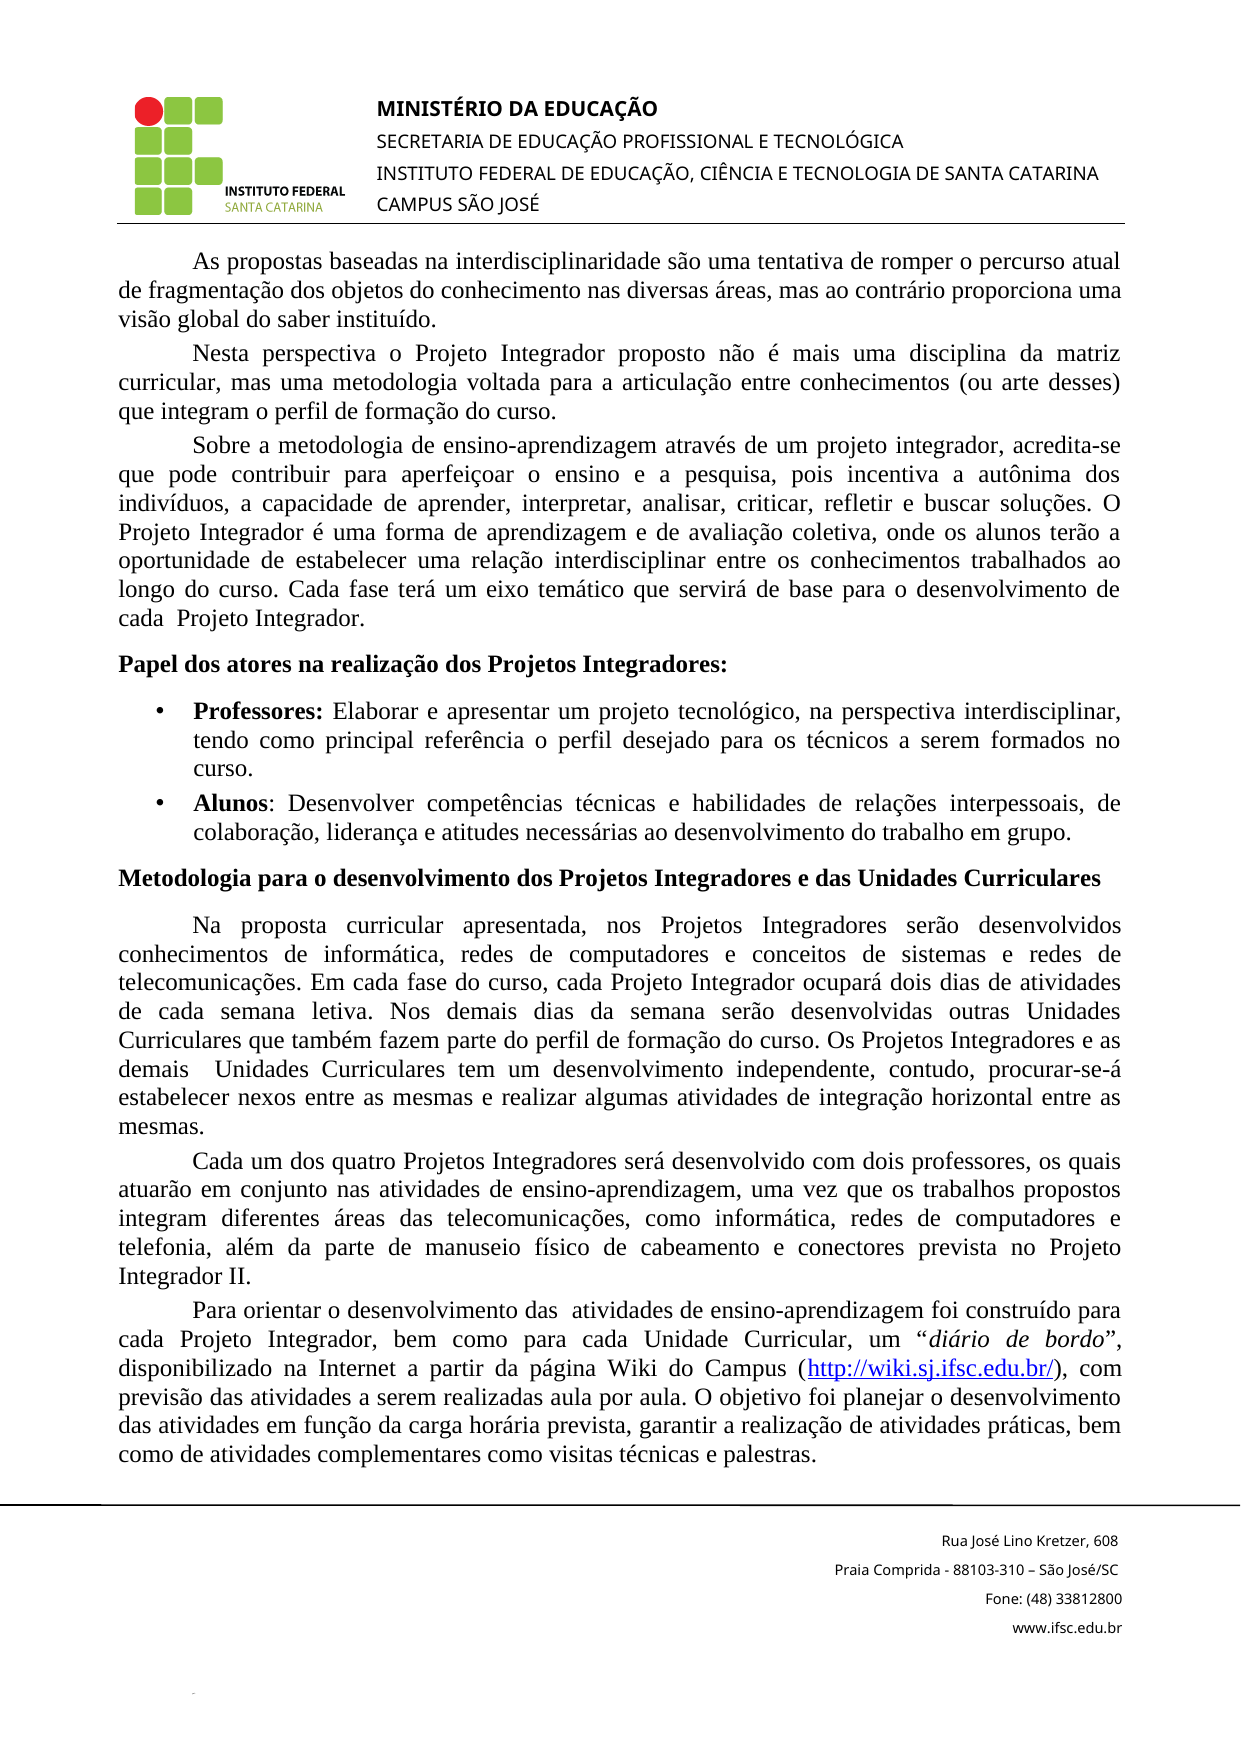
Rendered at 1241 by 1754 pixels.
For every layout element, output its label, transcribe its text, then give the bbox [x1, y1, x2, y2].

list Alunos: Desenvolver competências técnicas e habilidades de relações interpessoais, de colaboração, liderança e atitudes necessárias ao desenvolvimento do trabalho em grupo. [156, 788, 1122, 846]
text Nesta perspectiva o Projeto Integrador proposto não é mais uma disciplina da matriz curricular, mas uma metodologia voltada para a articulação entre conhecimentos (ou arte desses) que integram o perfil de formação do curso. [118, 338, 1122, 425]
subtitle Papel dos atores na realização dos Projetos Integradores: [118, 649, 1122, 678]
subtitle Metodologia para o desenvolvimento dos Projetos Integradores e das Unidades Curriculares [118, 863, 1122, 892]
text Para orientar o desenvolvimento das atividades de ensino-aprendizagem foi construído para cada Projeto Integrador, bem como para cada Unidade Curricular, um “diário de bordo”, disponibilizado na Internet a partir da página Wiki do Campus (http://wiki.sj.ifsc.edu.br/), com previsão das atividades a serem realizadas aula por aula. O objetivo foi planejar o desenvolvimento das atividades em função da carga horária prevista, garantir a realização de atividades práticas, bem como de atividades complementares como visitas técnicas e palestras. [118, 1296, 1122, 1468]
picture [134, 97, 346, 215]
text Cada um dos quatro Projetos Integradores será desenvolvido com dois professores, os quais atuarão em conjunto nas atividades de ensino-aprendizagem, uma vez que os trabalhos propostos integram diferentes áreas das telecomunicações, como informática, redes de computadores e telefonia, além da parte de manuseio físico de cabeamento e conectores prevista no Projeto Integrador II. [118, 1146, 1122, 1289]
text As propostas baseadas na interdisciplinaridade são uma tentativa de romper o percurso atual de fragmentação dos objetos do conhecimento nas diversas áreas, mas ao contrário proporciona uma visão global do saber instituído. [118, 246, 1122, 332]
text Sobre a metodologia de ensino-aprendizagem através de um projeto integrador, acredita-se que pode contribuir para aperfeiçoar o ensino e a pesquisa, pois incentiva a autônima dos indivíduos, a capacidade de aprender, interpretar, analisar, criticar, refletir e buscar soluções. O Projeto Integrador é uma forma de aprendizagem e de avaliação coletiva, onde os alunos terão a oportunidade de estabelecer uma relação interdisciplinar entre os conhecimentos trabalhados ao longo do curso. Cada fase terá um eixo temático que servirá de base para o desenvolvimento de cada Projeto Integrador. [118, 431, 1122, 632]
text Na proposta curricular apresentada, nos Projetos Integradores serão desenvolvidos conhecimentos de informática, redes de computadores e conceitos de sistemas e redes de telecomunicações. Em cada fase do curso, cada Projeto Integrador ocupará dois dias de atividades de cada semana letiva. Nos demais dias da semana serão desenvolvidas outras Unidades Curriculares que também fazem parte do perfil de formação do curso. Os Projetos Integradores e as demais Unidades Curriculares tem um desenvolvimento independente, contudo, procurar-se-á estabelecer nexos entre as mesmas e realizar algumas atividades de integração horizontal entre as mesmas. [118, 910, 1122, 1140]
list Professores: Elaborar e apresentar um projeto tecnológico, na perspectiva interdisciplinar, tendo como principal referência o perfil desejado para os técnicos a serem formados no curso. [156, 696, 1122, 782]
